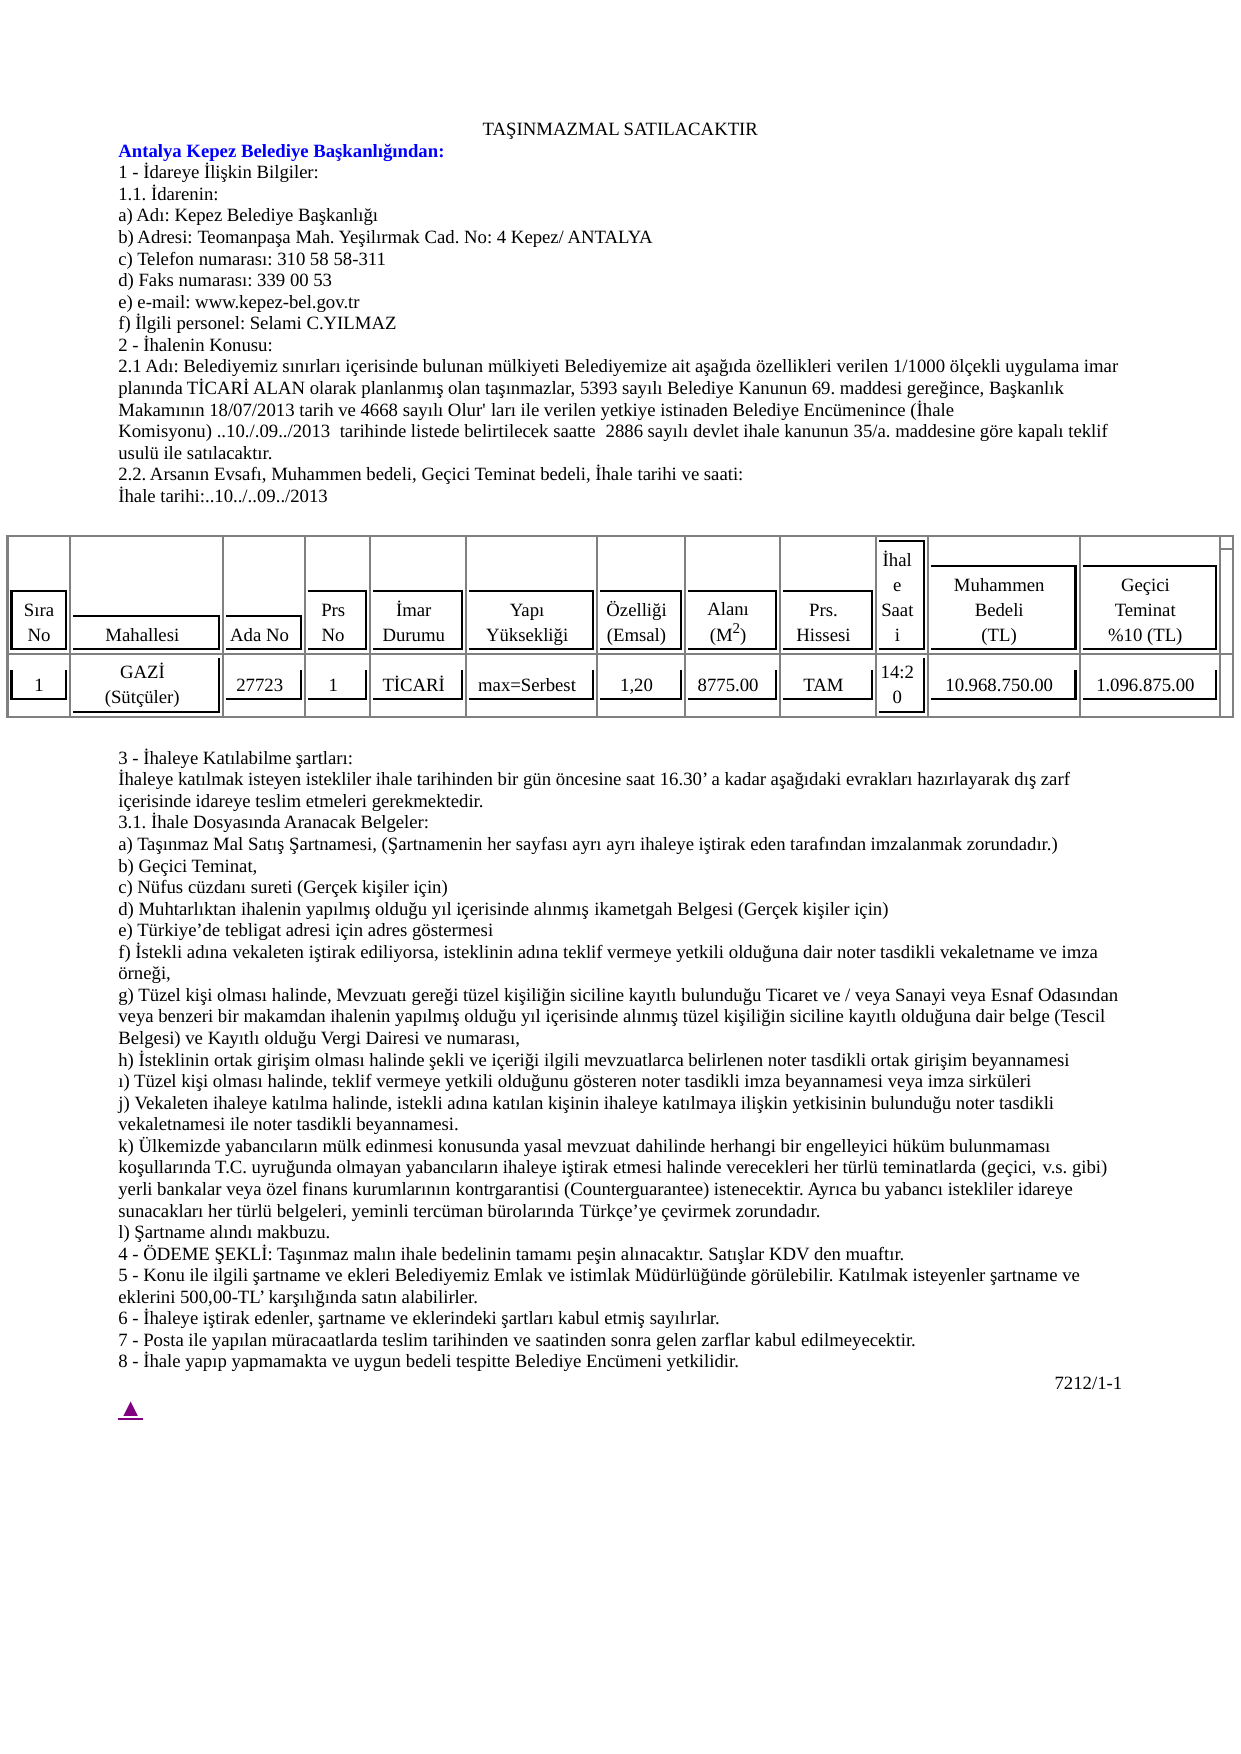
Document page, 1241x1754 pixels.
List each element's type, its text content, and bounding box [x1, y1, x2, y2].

table_header Mahallesi [71, 537, 222, 653]
table_cell 27723 [224, 655, 304, 716]
table_cell 10.968.750.00 [929, 655, 1079, 716]
table_header Ada No [224, 537, 304, 653]
text ▲ [118, 1393, 1122, 1422]
table_cell 1 [9, 655, 69, 716]
text TAŞINMAZMAL SATILACAKTIR [118, 118, 1122, 140]
text ı) Tüzel kişi olması halinde, teklif vermeye yetkili olduğunu gösteren noter tasdikli imza beyannamesi veya imza sirküleri [118, 1070, 1122, 1092]
text k) Ülkemizde yabancıların mülk edinmesi konusunda yasal mevzuat dahilinde herhangi bir engelleyici hüküm bulunmaması koşullarında T.C. uyruğunda olmayan yabancıların ihaleye iştirak etmesi halinde verecekleri her türlü teminatlarda (geçici, v.s. gibi) yerli bankalar veya özel finans kurumlarının kontrgarantisi (Counterguarantee) istenecektir. Ayrıca bu yabancı istekliler idareye sunacakları her türlü belgeleri, yeminli tercüman bürolarında Türkçe’ye çevirmek zorundadır. [118, 1135, 1122, 1221]
table_cell TİCARİ [371, 655, 465, 716]
text e) Türkiye’de tebligat adresi için adres göstermesi [118, 919, 1122, 941]
table_cell [1221, 655, 1232, 716]
table_header Prs. Hissesi [781, 537, 875, 653]
text j) Vekaleten ihaleye katılma halinde, istekli adına katılan kişinin ihaleye katılmaya ilişkin yetkisinin bulunduğu noter tasdikli vekaletnamesi ile noter tasdikli beyannamesi. [118, 1092, 1122, 1135]
table_header Özelliği (Emsal) [598, 537, 684, 653]
text 8 - İhale yapıp yapmamakta ve uygun bedeli tespitte Belediye Encümeni yetkilidir. [118, 1350, 1122, 1372]
table_cell [1221, 550, 1232, 653]
text 3.1. İhale Dosyasında Aranacak Belgeler: [118, 811, 1122, 833]
text 7212/1-1 [118, 1372, 1122, 1393]
text a) Adı: Kepez Belediye Başkanlığı [118, 204, 1122, 226]
table_cell 1,20 [598, 655, 684, 716]
text c) Telefon numarası: 310 58 58-311 [118, 247, 1122, 269]
table_header Prs No [306, 537, 369, 653]
table_header İmar Durumu [371, 537, 465, 653]
table_cell max=Serbest [467, 655, 596, 716]
text 4 - ÖDEME ŞEKLİ: Taşınmaz malın ihale bedelinin tamamı peşin alınacaktır. Satışlar KDV den muaftır. [118, 1243, 1122, 1264]
table_header Muhammen Bedeli (TL) [929, 537, 1079, 653]
text f) İstekli adına vekaleten iştirak ediliyorsa, isteklinin adına teklif vermeye yetkili olduğuna dair noter tasdikli vekaletname ve imza örneği, [118, 941, 1122, 984]
text b) Adresi: Teomanpaşa Mah. Yeşilırmak Cad. No: 4 Kepez/ ANTALYA [118, 226, 1122, 247]
table_cell 14:20 [877, 655, 927, 716]
text İhaleye katılmak isteyen istekliler ihale tarihinden bir gün öncesine saat 16.30’ a kadar aşağıdaki evrakları hazırlayarak dış zarf içerisinde idareye teslim etmeleri gerekmektedir. [118, 768, 1122, 811]
text Antalya Kepez Belediye Başkanlığından: [118, 140, 1122, 161]
table_header Sıra No [9, 537, 69, 653]
table_header İhale Saati [877, 537, 927, 653]
text b) Geçici Teminat, [118, 854, 1122, 876]
table_header Yapı Yüksekliği [467, 537, 596, 653]
text 5 - Konu ile ilgili şartname ve ekleri Belediyemiz Emlak ve istimlak Müdürlüğünde görülebilir. Katılmak isteyenler şartname ve eklerini 500,00-TL’ karşılığında satın alabilirler. [118, 1264, 1122, 1307]
text 1 - İdareye İlişkin Bilgiler: [118, 161, 1122, 183]
text g) Tüzel kişi olması halinde, Mevzuatı gereği tüzel kişiliğin siciline kayıtlı bulunduğu Ticaret ve / veya Sanayi veya Esnaf Odasından veya benzeri bir makamdan ihalenin yapılmış olduğu yıl içerisinde alınmış tüzel kişiliğin siciline kayıtlı olduğuna dair belge (Tescil Belgesi) ve Kayıtlı olduğu Vergi Dairesi ve numarası, [118, 984, 1122, 1048]
table_cell 1 [306, 655, 369, 716]
text 1.1. İdarenin: [118, 183, 1122, 204]
table_header [1221, 537, 1232, 548]
text 3 - İhaleye Katılabilme şartları: [118, 747, 1122, 768]
table_header Alanı (M2) [686, 537, 779, 653]
text e) e-mail: www.kepez-bel.gov.tr [118, 291, 1122, 312]
text 6 - İhaleye iştirak edenler, şartname ve eklerindeki şartları kabul etmiş sayılırlar. [118, 1307, 1122, 1329]
table_header Geçici Teminat %10 (TL) [1081, 537, 1219, 653]
text h) İsteklinin ortak girişim olması halinde şekli ve içeriği ilgili mevzuatlarca belirlenen noter tasdikli ortak girişim beyannamesi [118, 1048, 1122, 1070]
text 2.2. Arsanın Evsafı, Muhammen bedeli, Geçici Teminat bedeli, İhale tarihi ve saati: [118, 463, 1122, 485]
text d) Muhtarlıktan ihalenin yapılmış olduğu yıl içerisinde alınmış ikametgah Belgesi (Gerçek kişiler için) [118, 898, 1122, 919]
text 2.1 Adı: Belediyemiz sınırları içerisinde bulunan mülkiyeti Belediyemize ait aşağıda özellikleri verilen 1/1000 ölçekli uygulama imar planında TİCARİ ALAN olarak planlanmış olan taşınmazlar, 5393 sayılı Belediye Kanunun 69. maddesi gereğince, Başkanlık Makamının 18/07/2013 tarih ve 4668 sayılı Olur' ları ile verilen yetkiye istinaden Belediye Encümenince (İhale Komisyonu) ..10./.09../2013 tarihinde listede belirtilecek saatte 2886 sayılı devlet ihale kanunun 35/a. maddesine göre kapalı teklif usulü ile satılacaktır. [118, 355, 1122, 463]
table_cell GAZİ (Sütçüler) [71, 655, 222, 716]
text f) İlgili personel: Selami C.YILMAZ [118, 312, 1122, 334]
table_cell 1.096.875.00 [1081, 655, 1219, 716]
table_cell TAM [781, 655, 875, 716]
text c) Nüfus cüzdanı sureti (Gerçek kişiler için) [118, 876, 1122, 898]
text 2 - İhalenin Konusu: [118, 334, 1122, 355]
text l) Şartname alındı makbuzu. [118, 1221, 1122, 1243]
text a) Taşınmaz Mal Satış Şartnamesi, (Şartnamenin her sayfası ayrı ayrı ihaleye iştirak eden tarafından imzalanmak zorundadır.) [118, 833, 1122, 854]
text 7 - Posta ile yapılan müracaatlarda teslim tarihinden ve saatinden sonra gelen zarflar kabul edilmeyecektir. [118, 1329, 1122, 1350]
text d) Faks numarası: 339 00 53 [118, 269, 1122, 291]
text İhale tarihi:..10../..09../2013 [118, 485, 1122, 506]
table_cell 8775.00 [686, 655, 779, 716]
